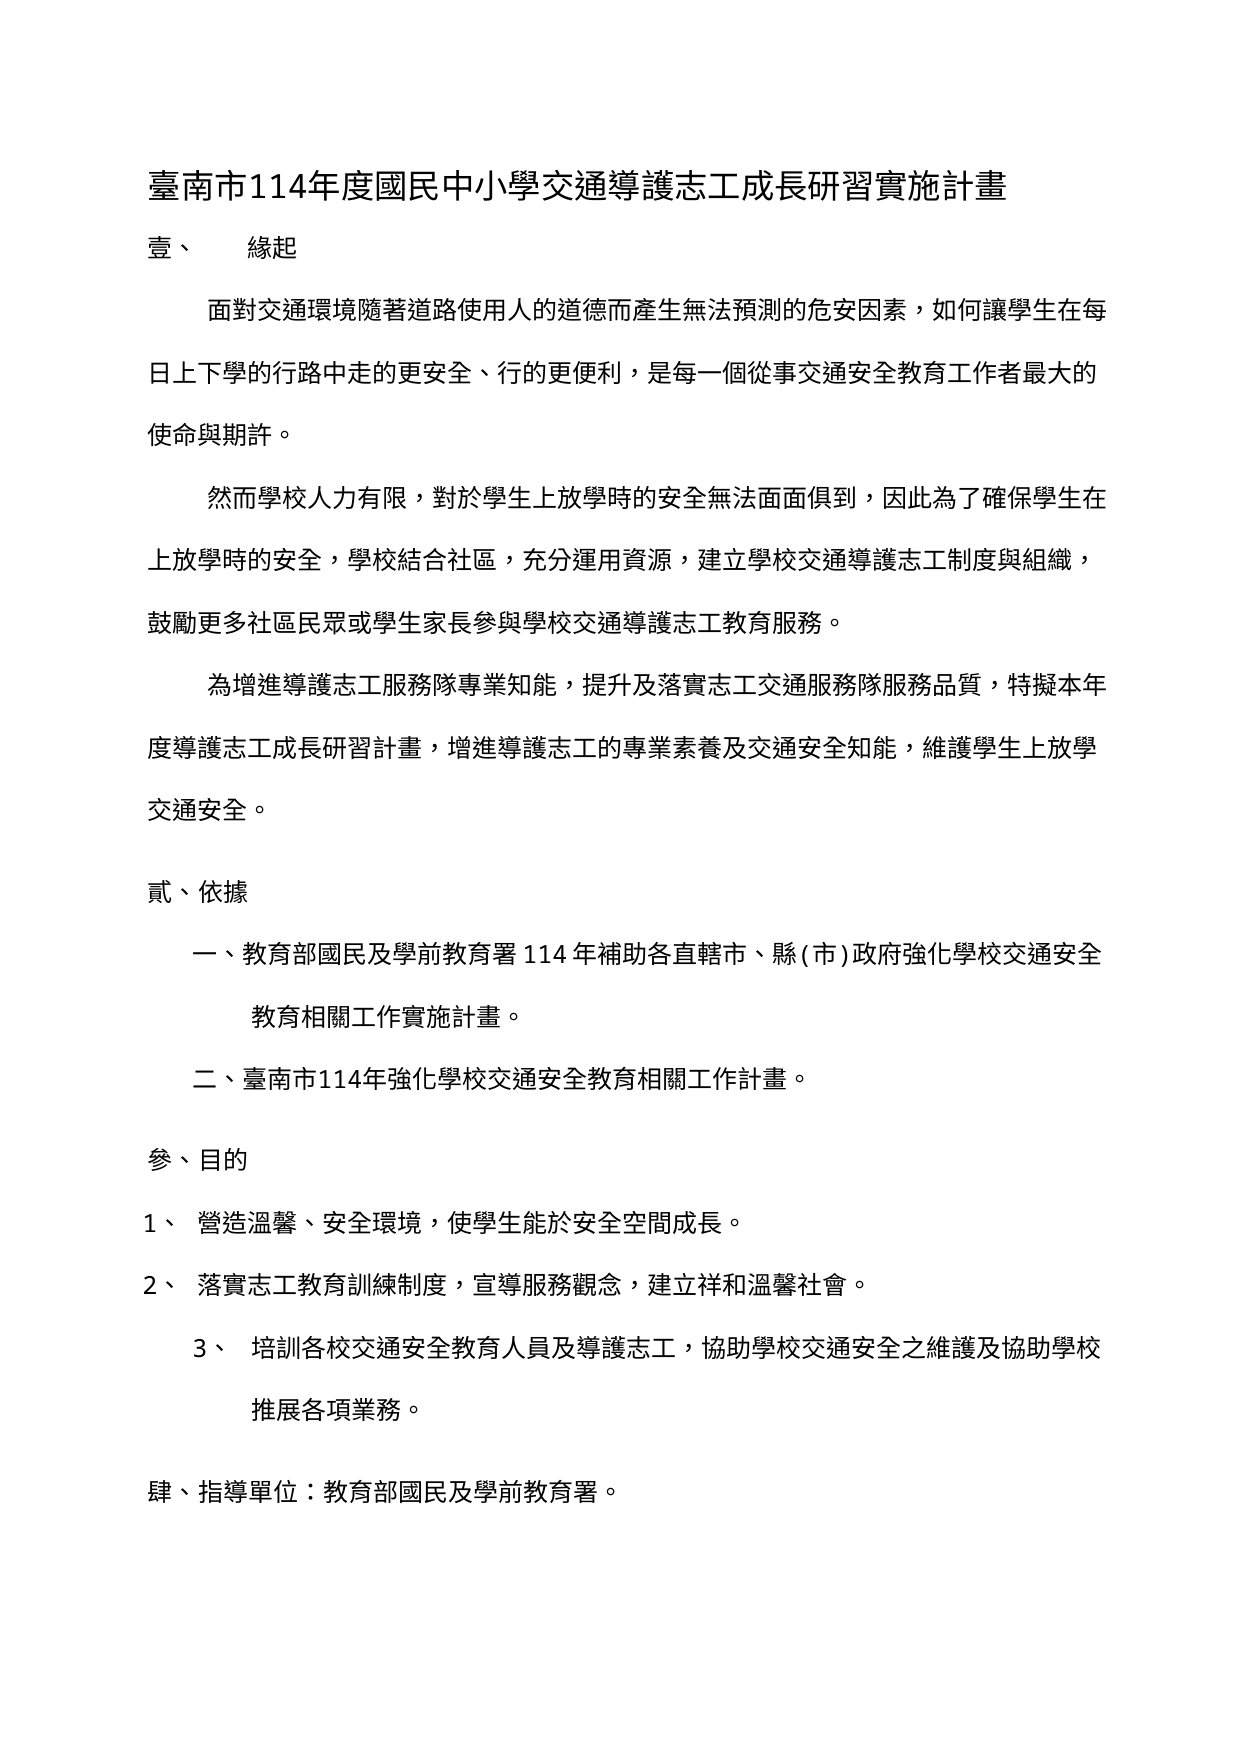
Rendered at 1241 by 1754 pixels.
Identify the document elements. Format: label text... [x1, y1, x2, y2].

text 然而學校人力有限，對於學生上放學時的安全無法面面俱到，因此為了確保學生在上放學時的安全，學校結合社區，充分運用資源，建立學校交通導護志工制度與組織，鼓勵更多社區民眾或學生家長參與學校交通導護志工教育服務。 [148, 455, 1122, 642]
text 面對交通環境隨著道路使用人的道德而產生無法預測的危安因素，如何讓學生在每日上下學的行路中走的更安全、行的更便利，是每一個從事交通安全教育工作者最大的使命與期許。 [148, 267, 1122, 455]
text 臺南市114年度國民中小學交通導護志工成長研習實施計畫 [148, 142, 1122, 205]
list 指導單位：教育部國民及學前教育署。 [148, 1448, 1122, 1511]
list 落實志工教育訓練制度，宣導服務觀念，建立祥和溫馨社會。 [142, 1242, 1122, 1305]
list 依據 [148, 848, 1122, 911]
text 為增進導護志工服務隊專業知能，提升及落實志工交通服務隊服務品質，特擬本年度導護志工成長研習計畫，增進導護志工的專業素養及交通安全知能，維護學生上放學交通安全。 [148, 642, 1122, 830]
list 營造溫馨、安全環境，使學生能於安全空間成長。 [142, 1180, 1122, 1242]
list 緣起 [148, 205, 1122, 267]
list 培訓各校交通安全教育人員及導護志工，協助學校交通安全之維護及協助學校推展各項業務。 [192, 1305, 1122, 1430]
text 一、教育部國民及學前教育署114年補助各直轄市、縣(市)政府強化學校交通安全教育相關工作實施計畫。 [192, 911, 1122, 1036]
text 二、臺南市114年強化學校交通安全教育相關工作計畫。 [192, 1036, 1122, 1098]
list 目的 [148, 1117, 1122, 1180]
